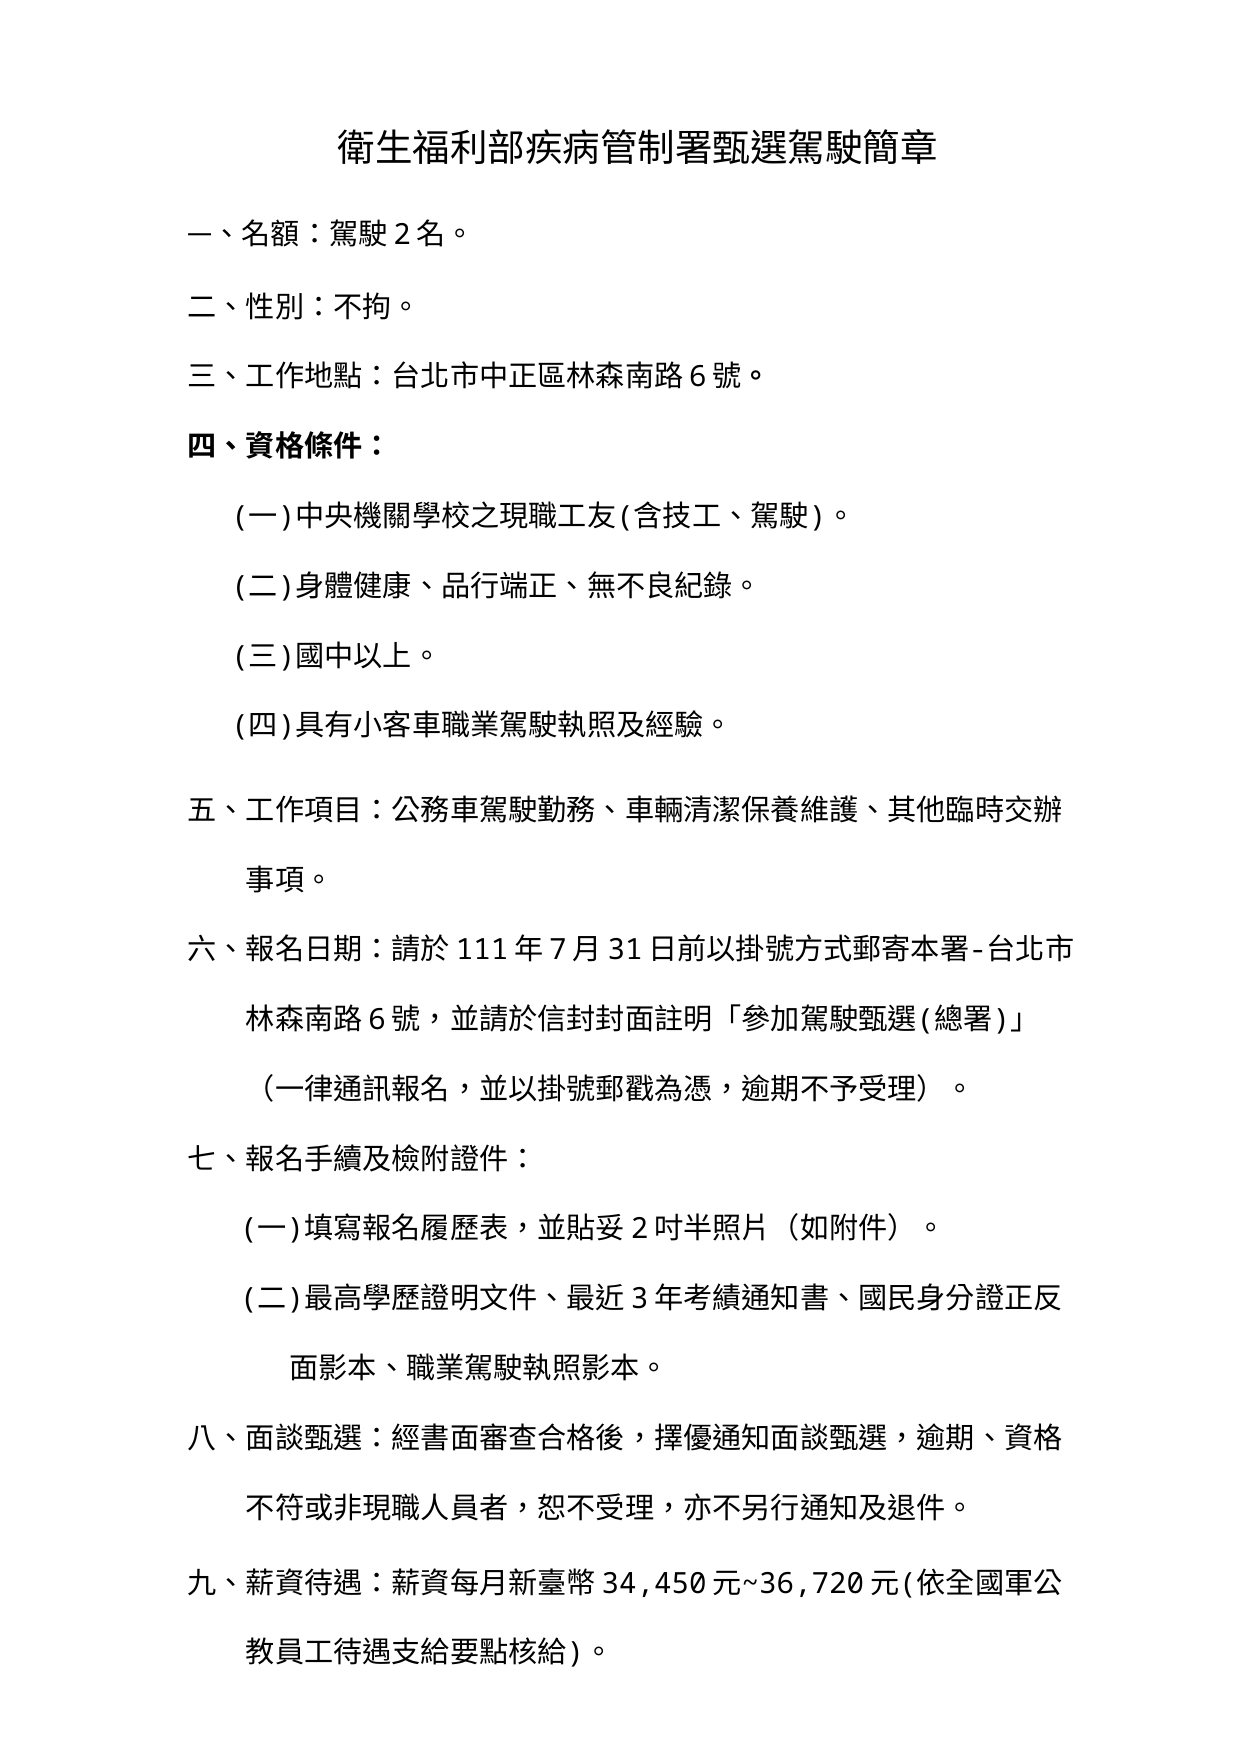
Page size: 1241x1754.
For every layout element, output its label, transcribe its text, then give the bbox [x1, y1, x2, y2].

text 一、名額：駕駛2名。 [187, 178, 1087, 261]
text 二、性別：不拘。 [187, 261, 1087, 331]
text (三)國中以上。 [187, 610, 1087, 680]
text 七、報名手續及檢附證件： [187, 1113, 1087, 1183]
text 六、報名日期：請於111年7月31日前以掛號方式郵寄本署-台北市林森南路6號，並請於信封封面註明「參加駕駛甄選(總署)」（一律通訊報名，並以掛號郵戳為憑，逾期不予受理）。 [187, 904, 1087, 1113]
text 九、薪資待遇：薪資每月新臺幣34,450元~36,720元(依全國軍公教員工待遇支給要點核給)。 [187, 1532, 1087, 1671]
text 四、資格條件： [187, 401, 1087, 471]
text (四)具有小客車職業駕駛執照及經驗。 [187, 680, 1087, 750]
text 五、工作項目：公務車駕駛勤務、車輛清潔保養維護、其他臨時交辦事項。 [187, 764, 1087, 904]
text (二)最高學歷證明文件、最近3年考績通知書、國民身分證正反面影本、職業駕駛執照影本。 [187, 1253, 1087, 1392]
text 衛生福利部疾病管制署甄選駕駛簡章 [187, 94, 1087, 178]
text 三、工作地點：台北市中正區林森南路6號。 [187, 331, 1087, 401]
text (一)中央機關學校之現職工友(含技工、駕駛)。 [187, 471, 1087, 540]
text (二)身體健康、品行端正、無不良紀錄。 [187, 540, 1087, 610]
text 八、面談甄選：經書面審查合格後，擇優通知面談甄選，逾期、資格不符或非現職人員者，恕不受理，亦不另行通知及退件。 [187, 1392, 1087, 1532]
text (一)填寫報名履歷表，並貼妥2吋半照片（如附件）。 [187, 1183, 1087, 1253]
